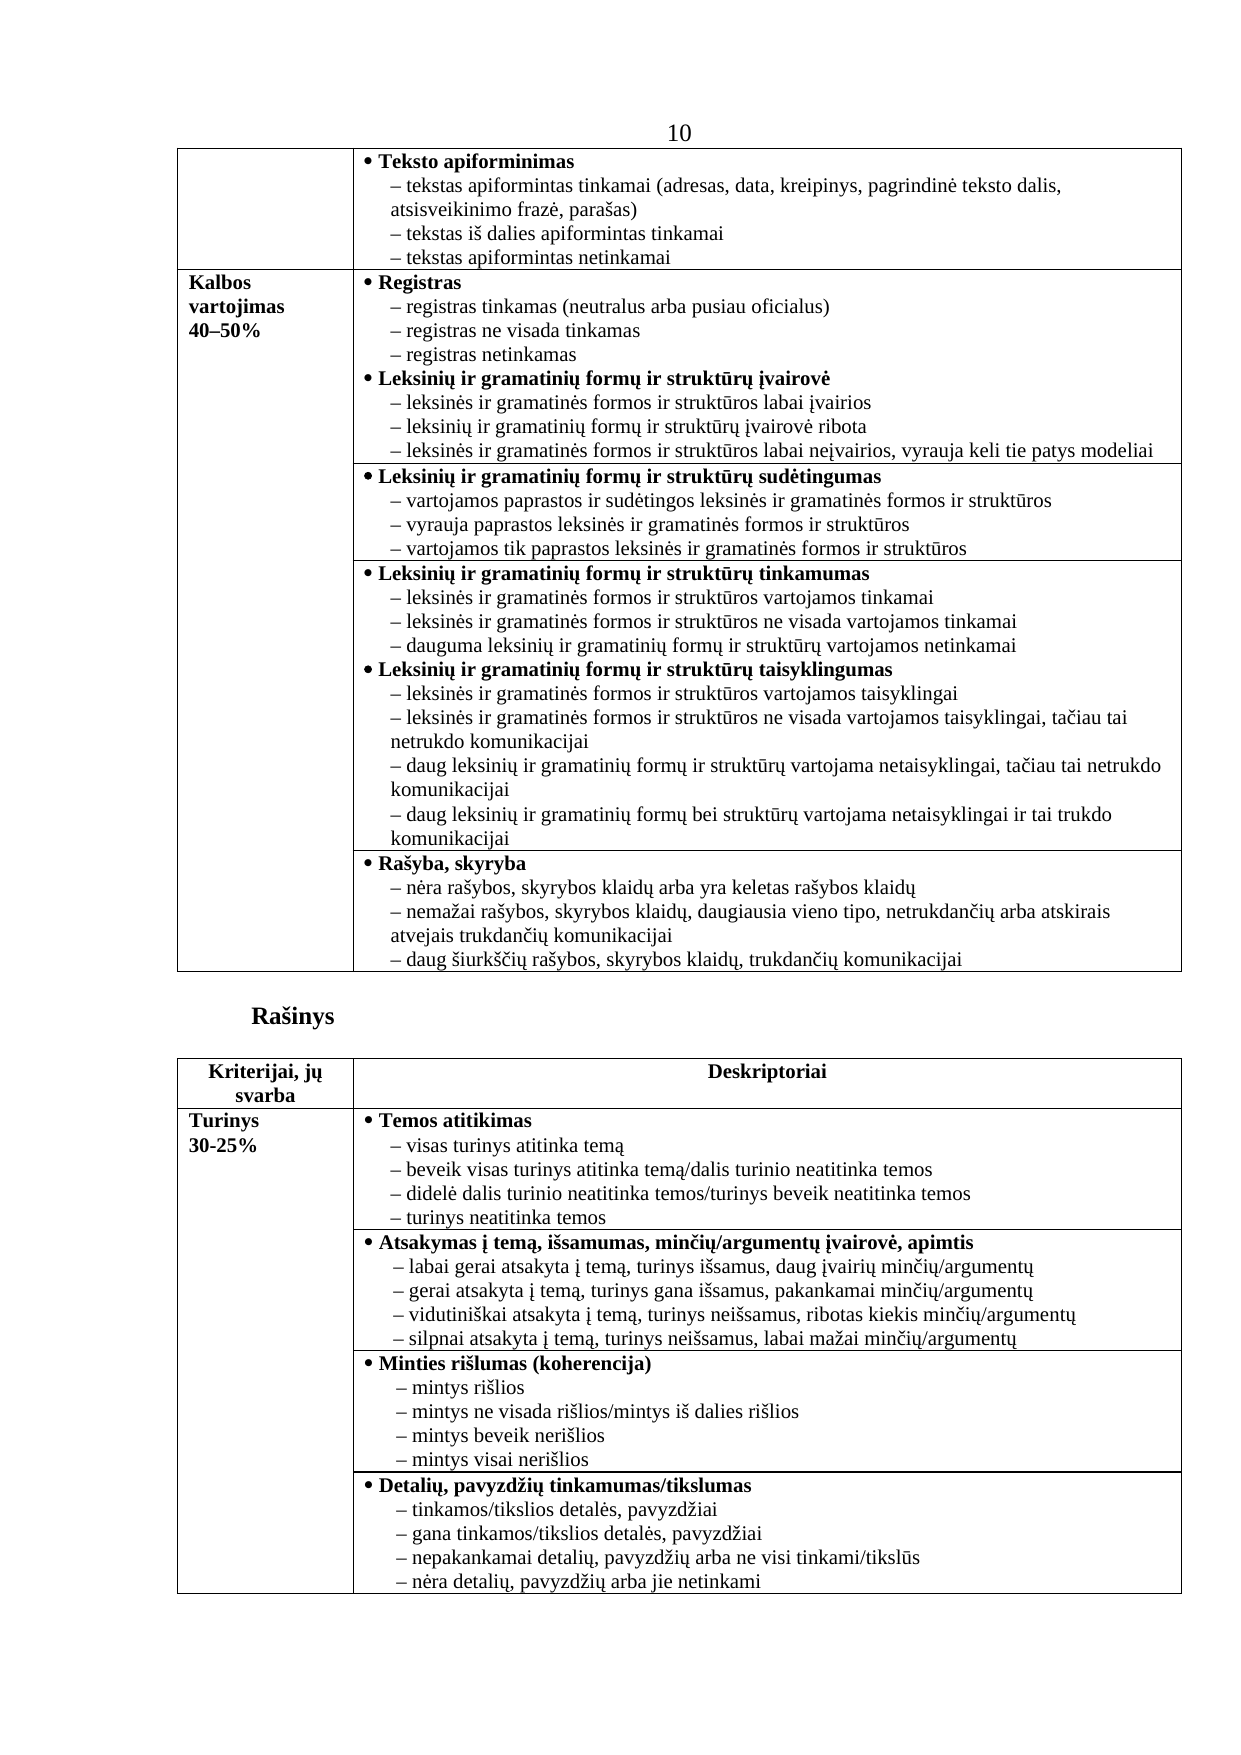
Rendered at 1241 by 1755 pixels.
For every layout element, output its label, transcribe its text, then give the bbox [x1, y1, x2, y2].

table_cell · Leksinių ir gramatinių formų ir struktūrų tinkamumas – leksinės ir gramatinės formos ir struktūros vartojamos tinkamai – leksinės ir gramatinės formos ir struktūros ne visada vartojamos tinkamai – dauguma leksinių ir gramatinių formų ir struktūrų vartojamos netinkamai · Leksinių ir gramatinių formų ir struktūrų taisyklingumas – leksinės ir gramatinės formos ir struktūros vartojamos taisyklingai – leksinės ir gramatinės formos ir struktūros ne visada vartojamos taisyklingai, tačiau tai netrukdo komunikacijai – daug leksinių ir gramatinių formų ir struktūrų vartojama netaisyklingai, tačiau tai netrukdo komunikacijai – daug leksinių ir gramatinių formų bei struktūrų vartojama netaisyklingai ir tai trukdo komunikacijai [354, 561, 1181, 849]
table_cell · Teksto apiforminimas – tekstas apiformintas tinkamai (adresas, data, kreipinys, pagrindinė teksto dalis, atsisveikinimo frazė, parašas) – tekstas iš dalies apiformintas tinkamai – tekstas apiformintas netinkamai [354, 149, 1181, 269]
table_header Kriterijai, jų svarba [178, 1059, 353, 1107]
table_cell · Temos atitikimas – visas turinys atitinka temą – beveik visas turinys atitinka temą/dalis turinio neatitinka temos – didelė dalis turinio neatitinka temos/turinys beveik neatitinka temos – turinys neatitinka temos [354, 1109, 1181, 1229]
table_cell · Minties rišlumas (koherencija) – mintys rišlios – mintys ne visada rišlios/mintys iš dalies rišlios – mintys beveik nerišlios – mintys visai nerišlios [354, 1351, 1181, 1471]
table_cell · Leksinių ir gramatinių formų ir struktūrų sudėtingumas – vartojamos paprastos ir sudėtingos leksinės ir gramatinės formos ir struktūros – vyrauja paprastos leksinės ir gramatinės formos ir struktūros – vartojamos tik paprastos leksinės ir gramatinės formos ir struktūros [354, 464, 1181, 560]
table_cell · Registras – registras tinkamas (neutralus arba pusiau oficialus) – registras ne visada tinkamas – registras netinkamas · Leksinių ir gramatinių formų ir struktūrų įvairovė – leksinės ir gramatinės formos ir struktūros labai įvairios – leksinių ir gramatinių formų ir struktūrų įvairovė ribota – leksinės ir gramatinės formos ir struktūros labai neįvairios, vyrauja keli tie patys modeliai [354, 270, 1181, 462]
table_cell · Atsakymas į temą, išsamumas, minčių/argumentų įvairovė, apimtis – labai gerai atsakyta į temą, turinys išsamus, daug įvairių minčių/argumentų – gerai atsakyta į temą, turinys gana išsamus, pakankamai minčių/argumentų – vidutiniškai atsakyta į temą, turinys neišsamus, ribotas kiekis minčių/argumentų – silpnai atsakyta į temą, turinys neišsamus, labai mažai minčių/argumentų [354, 1230, 1181, 1350]
table_header Deskriptoriai [354, 1059, 1181, 1107]
table_cell · Detalių, pavyzdžių tinkamumas/tikslumas – tinkamos/tikslios detalės, pavyzdžiai – gana tinkamos/tikslios detalės, pavyzdžiai – nepakankamai detalių, pavyzdžių arba ne visi tinkami/tikslūs – nėra detalių, pavyzdžių arba jie netinkami [354, 1473, 1181, 1593]
text Rašinys [177, 1001, 1181, 1029]
table_cell Kalbos vartojimas 40–50% [178, 270, 353, 971]
table_cell · Rašyba, skyryba – nėra rašybos, skyrybos klaidų arba yra keletas rašybos klaidų – nemažai rašybos, skyrybos klaidų, daugiausia vieno tipo, netrukdančių arba atskirais atvejais trukdančių komunikacijai – daug šiurkščių rašybos, skyrybos klaidų, trukdančių komunikacijai [354, 851, 1181, 971]
table_cell [178, 149, 353, 269]
table_cell Turinys 30-25% [178, 1109, 353, 1593]
